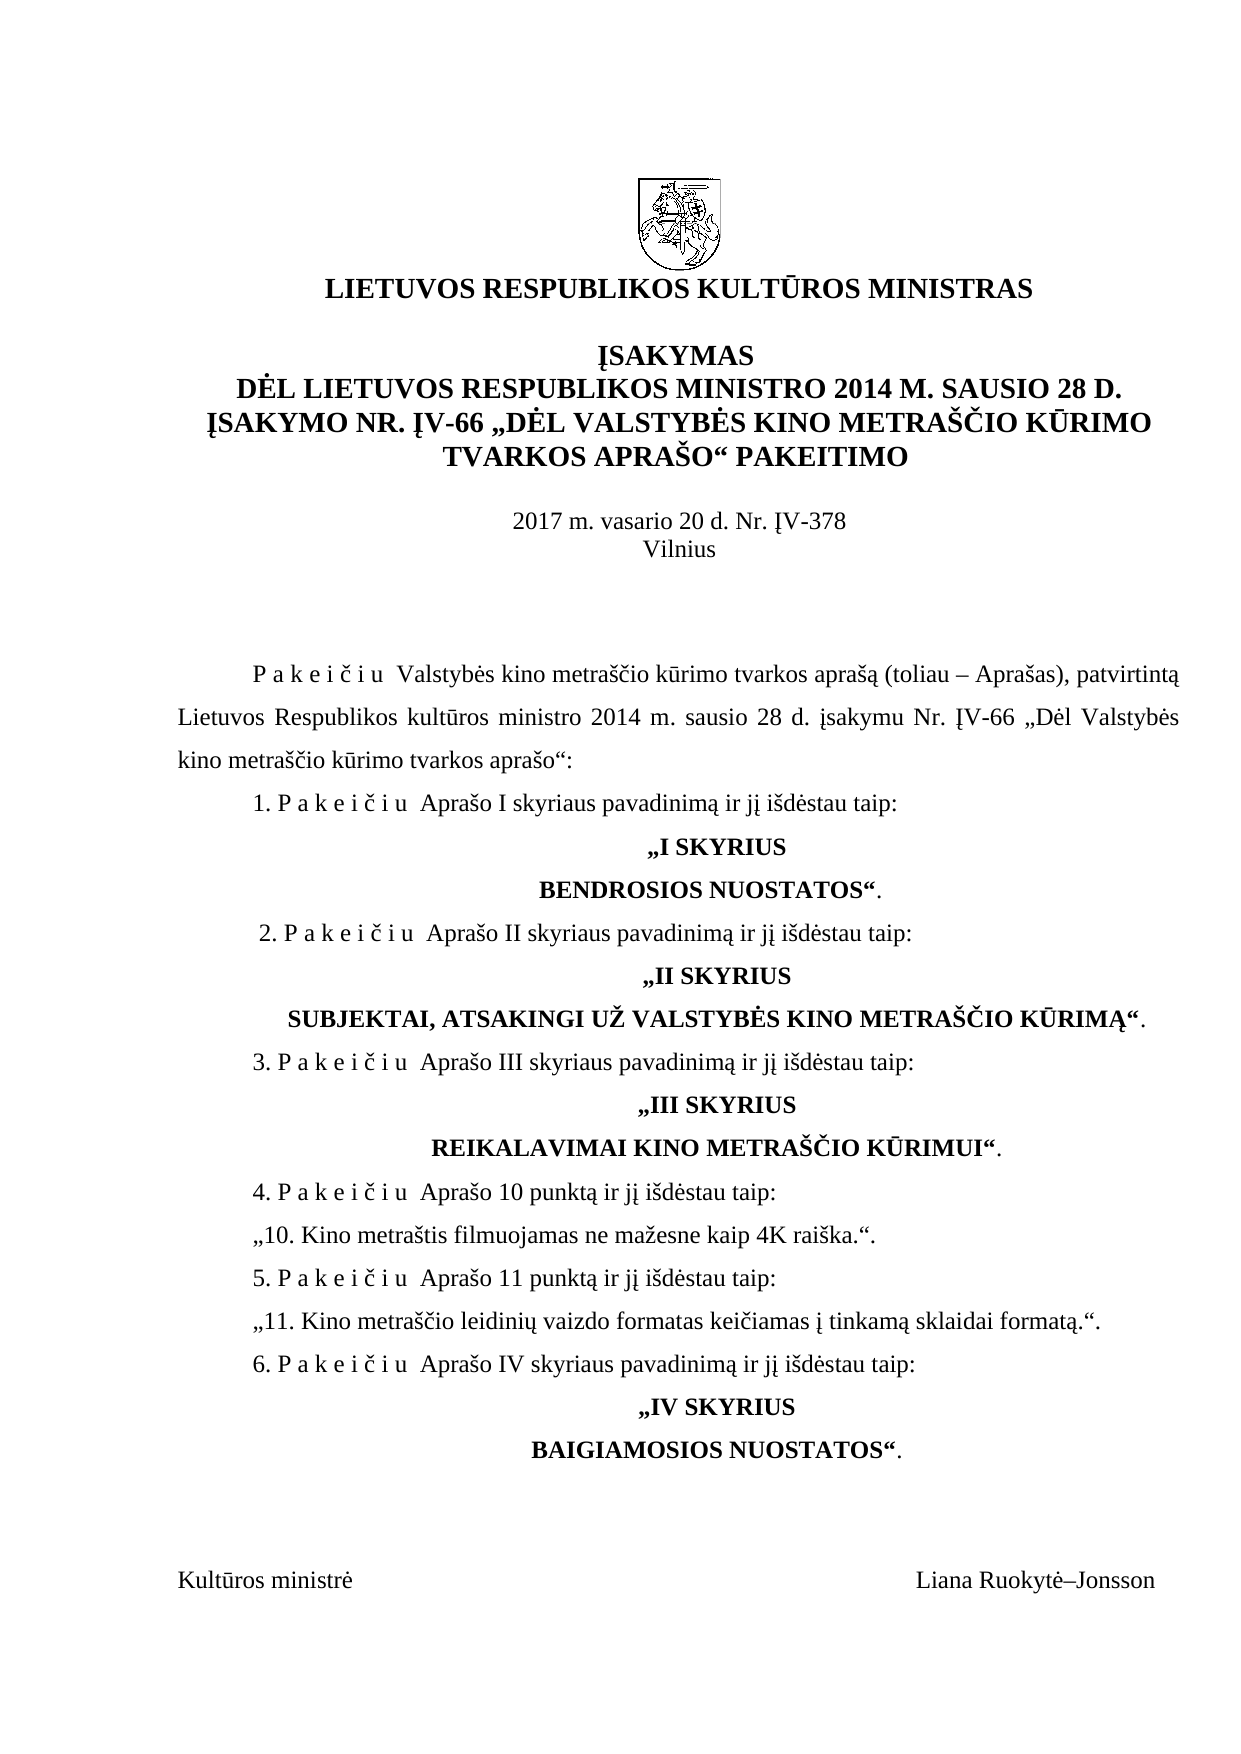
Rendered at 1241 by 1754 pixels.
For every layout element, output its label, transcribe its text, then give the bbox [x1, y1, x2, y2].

text Kultūros ministrė Liana Ruokytė–Jonsson [177, 1565, 1181, 1593]
text „II SKYRIUS [177, 961, 1181, 990]
text REIKALAVIMAI KINO METRAŠČIO KŪRIMUI“. [177, 1133, 1181, 1162]
text SUBJEKTAI, ATSAKINGI UŽ VALSTYBĖS KINO METRAŠČIO KŪRIMĄ“. [177, 1004, 1181, 1033]
text „IV SKYRIUS [177, 1392, 1181, 1421]
text 4. P a k e i č i u Aprašo 10 punktą ir jį išdėstau taip: [177, 1177, 1181, 1205]
text LIETUVOS RESPUBLIKOS KULTŪROS MINISTRAS [177, 271, 1181, 304]
text BENDROSIOS NUOSTATOS“. [177, 875, 1181, 903]
text „10. Kino metraštis filmuojamas ne mažesne kaip 4K raiška.“. [177, 1220, 1181, 1248]
text DĖL LIETUVOS RESPUBLIKOS MINISTRO 2014 M. SAUSIO 28 D. ĮSAKYMO NR. ĮV-66 „DĖL VALSTYBĖS KINO METRAŠČIO KŪRIMO TVARKOS APRAŠO“ PAKEITIMO [177, 372, 1181, 472]
text ĮSAKYMAS [177, 338, 1181, 372]
text 1. P a k e i č i u Aprašo I skyriaus pavadinimą ir jį išdėstau taip: [177, 788, 1181, 817]
text 6. P a k e i č i u Aprašo IV skyriaus pavadinimą ir jį išdėstau taip: [177, 1349, 1181, 1378]
text 3. P a k e i č i u Aprašo III skyriaus pavadinimą ir jį išdėstau taip: [177, 1047, 1181, 1076]
text 2. P a k e i č i u Aprašo II skyriaus pavadinimą ir jį išdėstau taip: [177, 918, 1181, 947]
text Vilnius [177, 534, 1181, 563]
text 2017 m. vasario 20 d. Nr. ĮV-378 [177, 506, 1181, 534]
text „III SKYRIUS [177, 1090, 1181, 1119]
text „I SKYRIUS [177, 832, 1181, 860]
text P a k e i č i u Valstybės kino metraščio kūrimo tvarkos aprašą (toliau – Aprašas), patvirtintą Lietuvos Respublikos kultūros ministro 2014 m. sausio 28 d. įsakymu Nr. ĮV-66 „Dėl Valstybės kino metraščio kūrimo tvarkos aprašo“: [177, 659, 1181, 774]
text „11. Kino metraščio leidinių vaizdo formatas keičiamas į tinkamą sklaidai formatą.“. [177, 1306, 1181, 1335]
text 5. P a k e i č i u Aprašo 11 punktą ir jį išdėstau taip: [177, 1263, 1181, 1292]
text BAIGIAMOSIOS NUOSTATOS“. [177, 1435, 1181, 1464]
